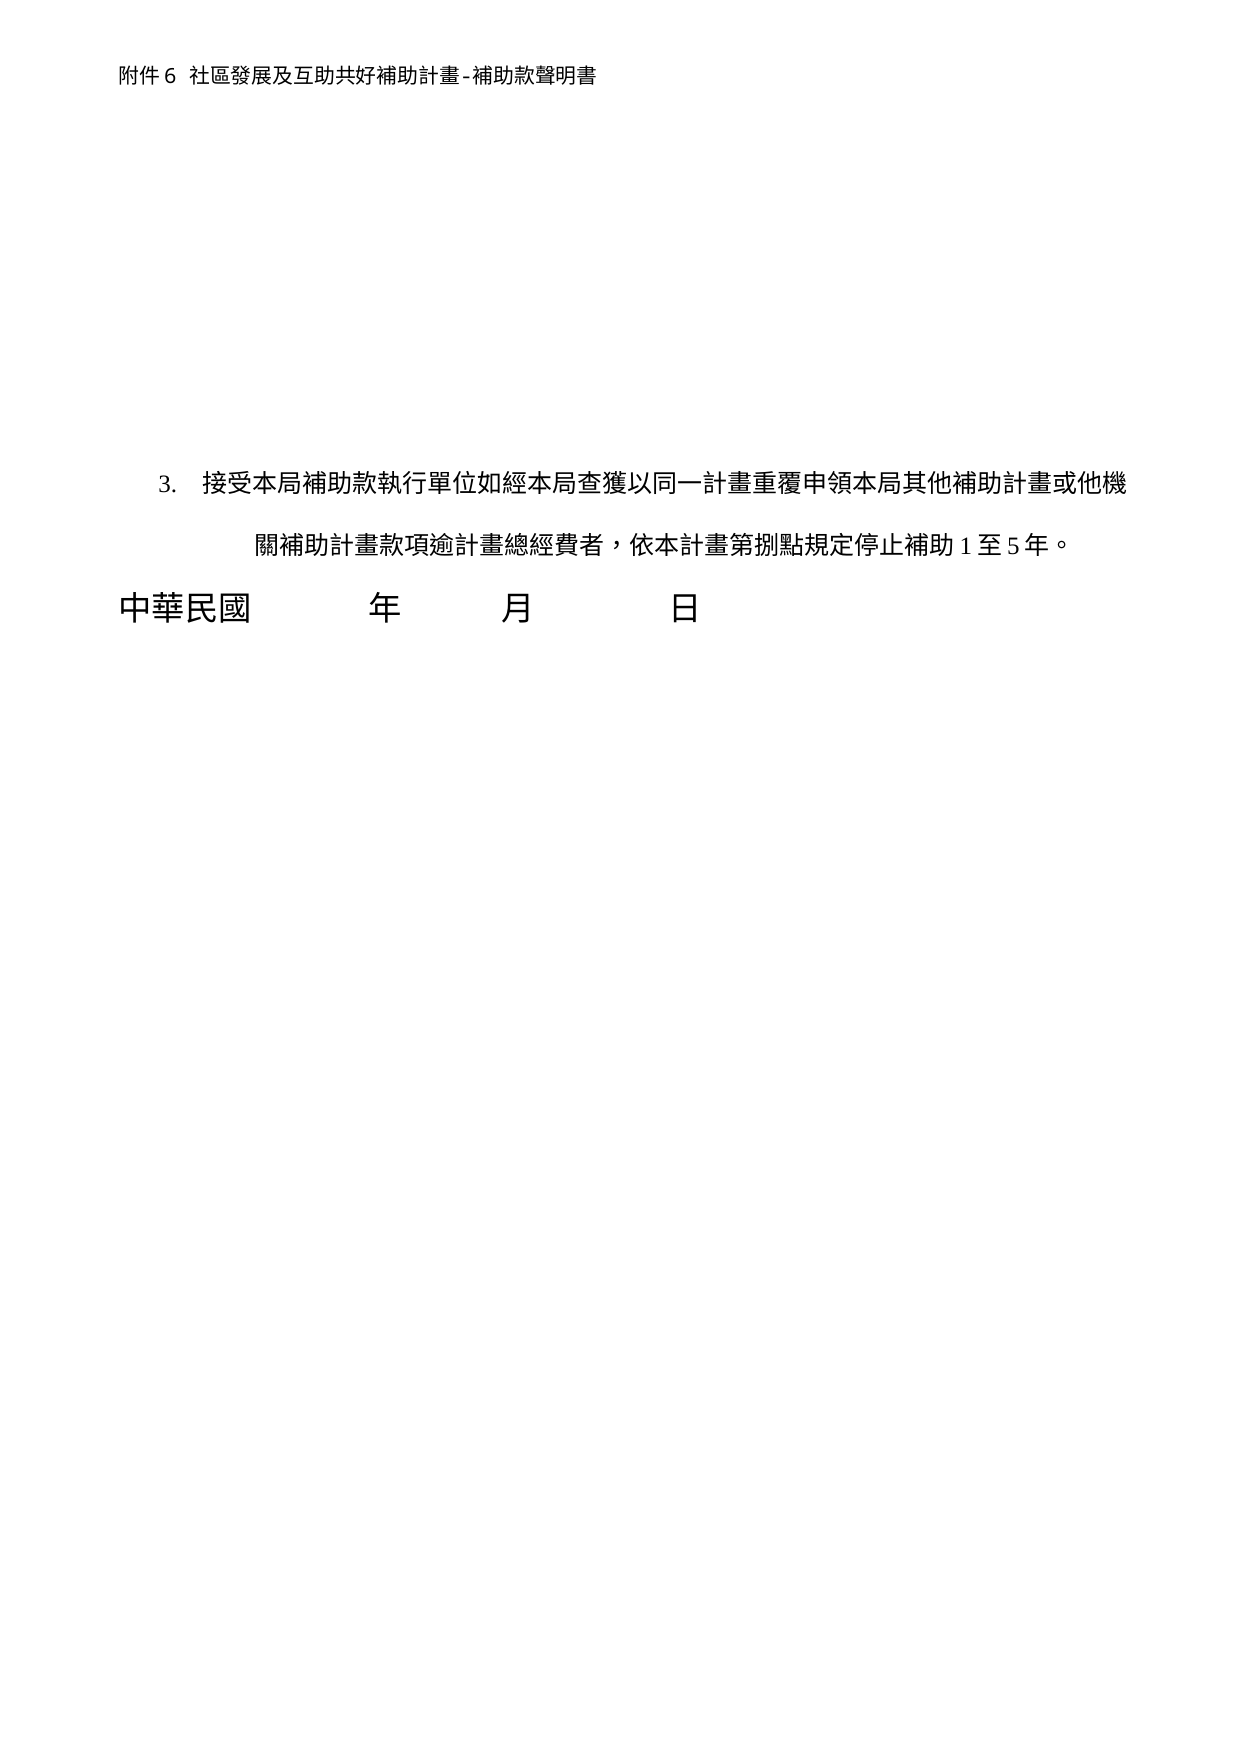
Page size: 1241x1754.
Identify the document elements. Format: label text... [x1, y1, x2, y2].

text 中華民國 年 月 日 [118, 564, 1137, 627]
list 接受本局補助款執行單位如經本局查獲以同一計畫重覆申領本局其他補助計畫或他機關補助計畫款項逾計畫總經費者，依本計畫第捌點規定停止補助1至5年。 [148, 439, 1137, 564]
